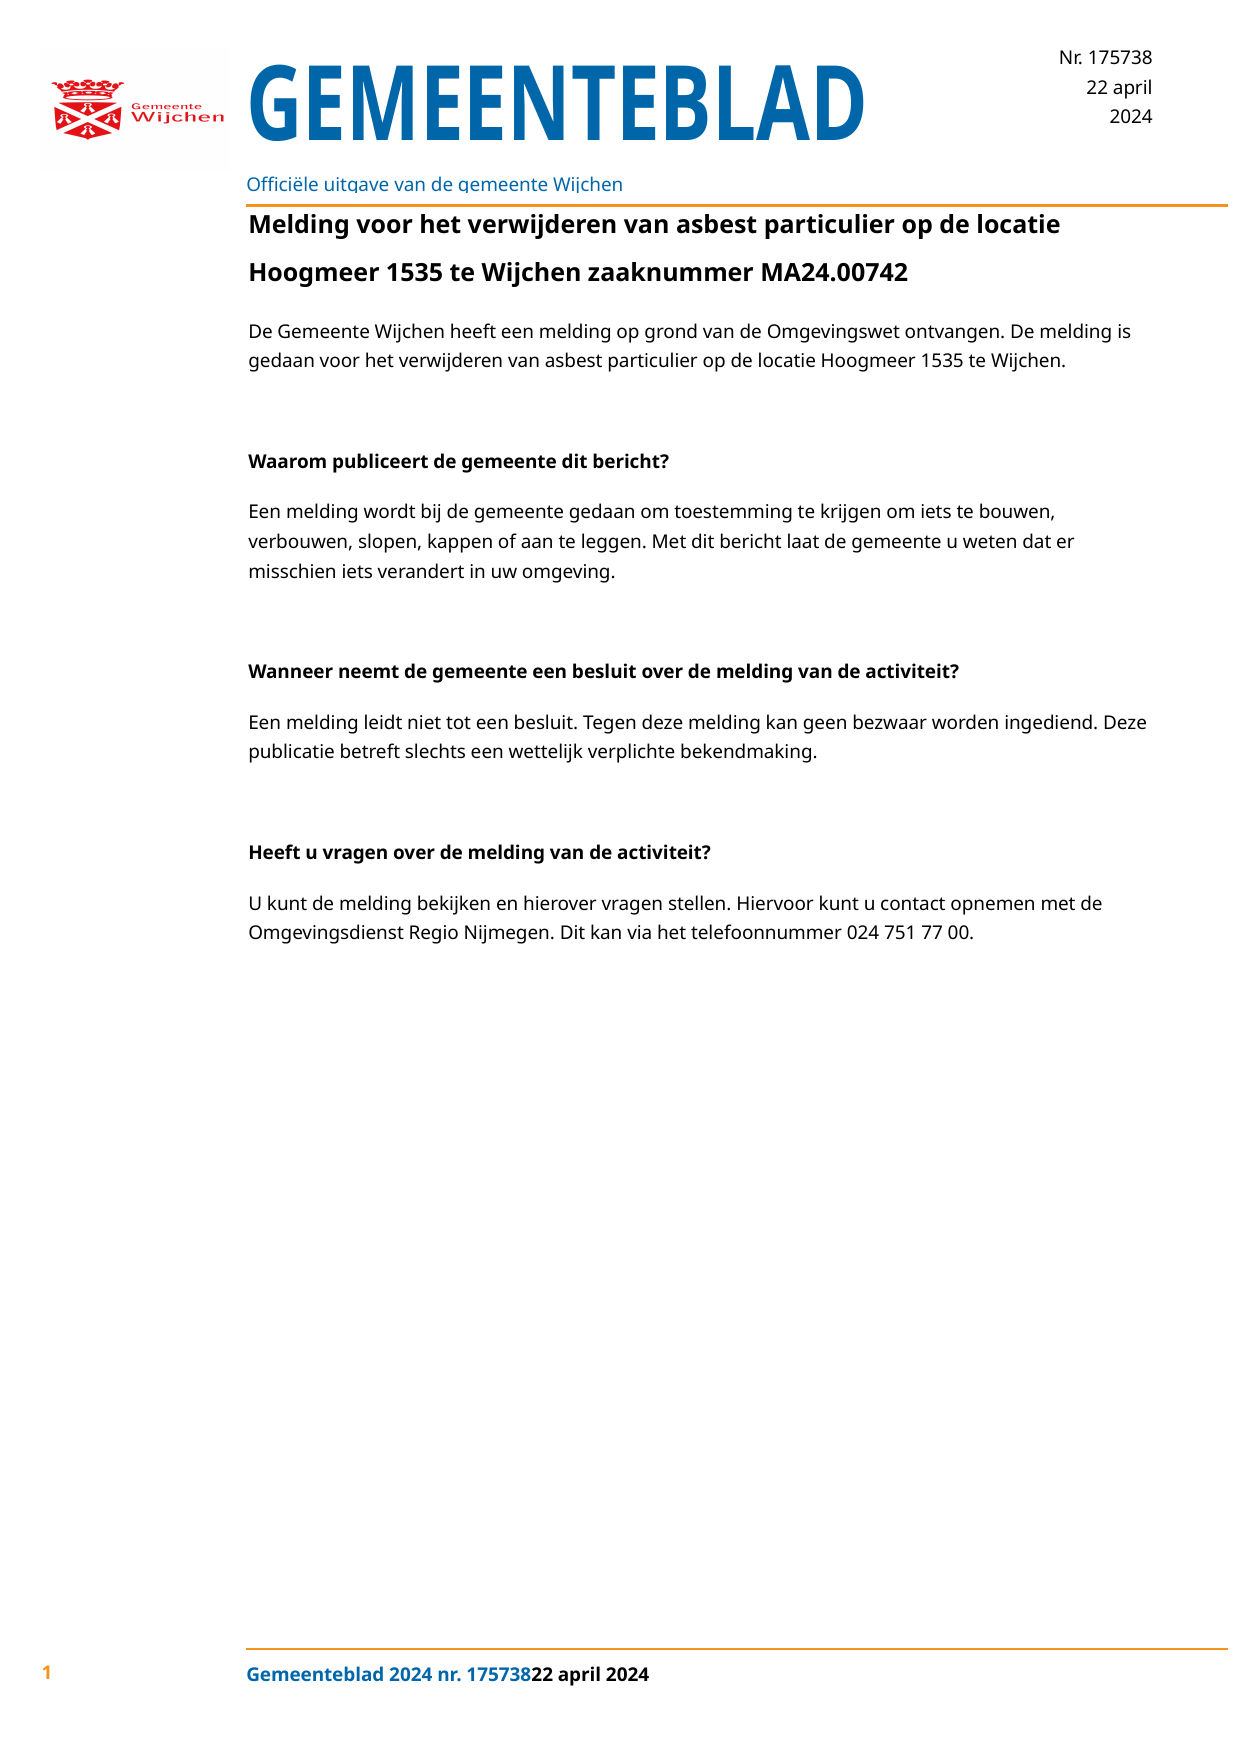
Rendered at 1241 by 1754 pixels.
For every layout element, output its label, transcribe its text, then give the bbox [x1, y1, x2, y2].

text Een melding leidt niet tot een besluit. Tegen deze melding kan geen bezwaar worden ingediend. Deze publicatie betreft slechts een wettelijk verplichte bekendmaking. [248, 709, 1152, 764]
text Melding voor het verwijderen van asbest particulier op de locatie Hoogmeer 1535 te Wijchen zaaknummer MA24.00742 [248, 207, 1152, 288]
text U kunt de melding bekijken en hierover vragen stellen. Hiervoor kunt u contact opnemen met de Omgevingsdienst Regio Nijmegen. Dit kan via het telefoonnummer 024 751 77 00. [248, 890, 1152, 945]
text Wanneer neemt de gemeente een besluit over de melding van de activiteit? [248, 659, 1152, 684]
text Waarom publiceert de gemeente dit bericht? [248, 448, 1152, 474]
text De Gemeente Wijchen heeft een melding op grond van de Omgevingswet ontvangen. De melding is gedaan voor het verwijderen van asbest particulier op de locatie Hoogmeer 1535 te Wijchen. [248, 318, 1152, 373]
picture [41, 47, 231, 172]
text Heeft u vragen over de melding van de activiteit? [248, 839, 1152, 865]
text Een melding wordt bij de gemeente gedaan om toestemming te krijgen om iets te bouwen, verbouwen, slopen, kappen of aan te leggen. Met dit bericht laat de gemeente u weten dat er misschien iets verandert in uw omgeving. [248, 499, 1152, 584]
